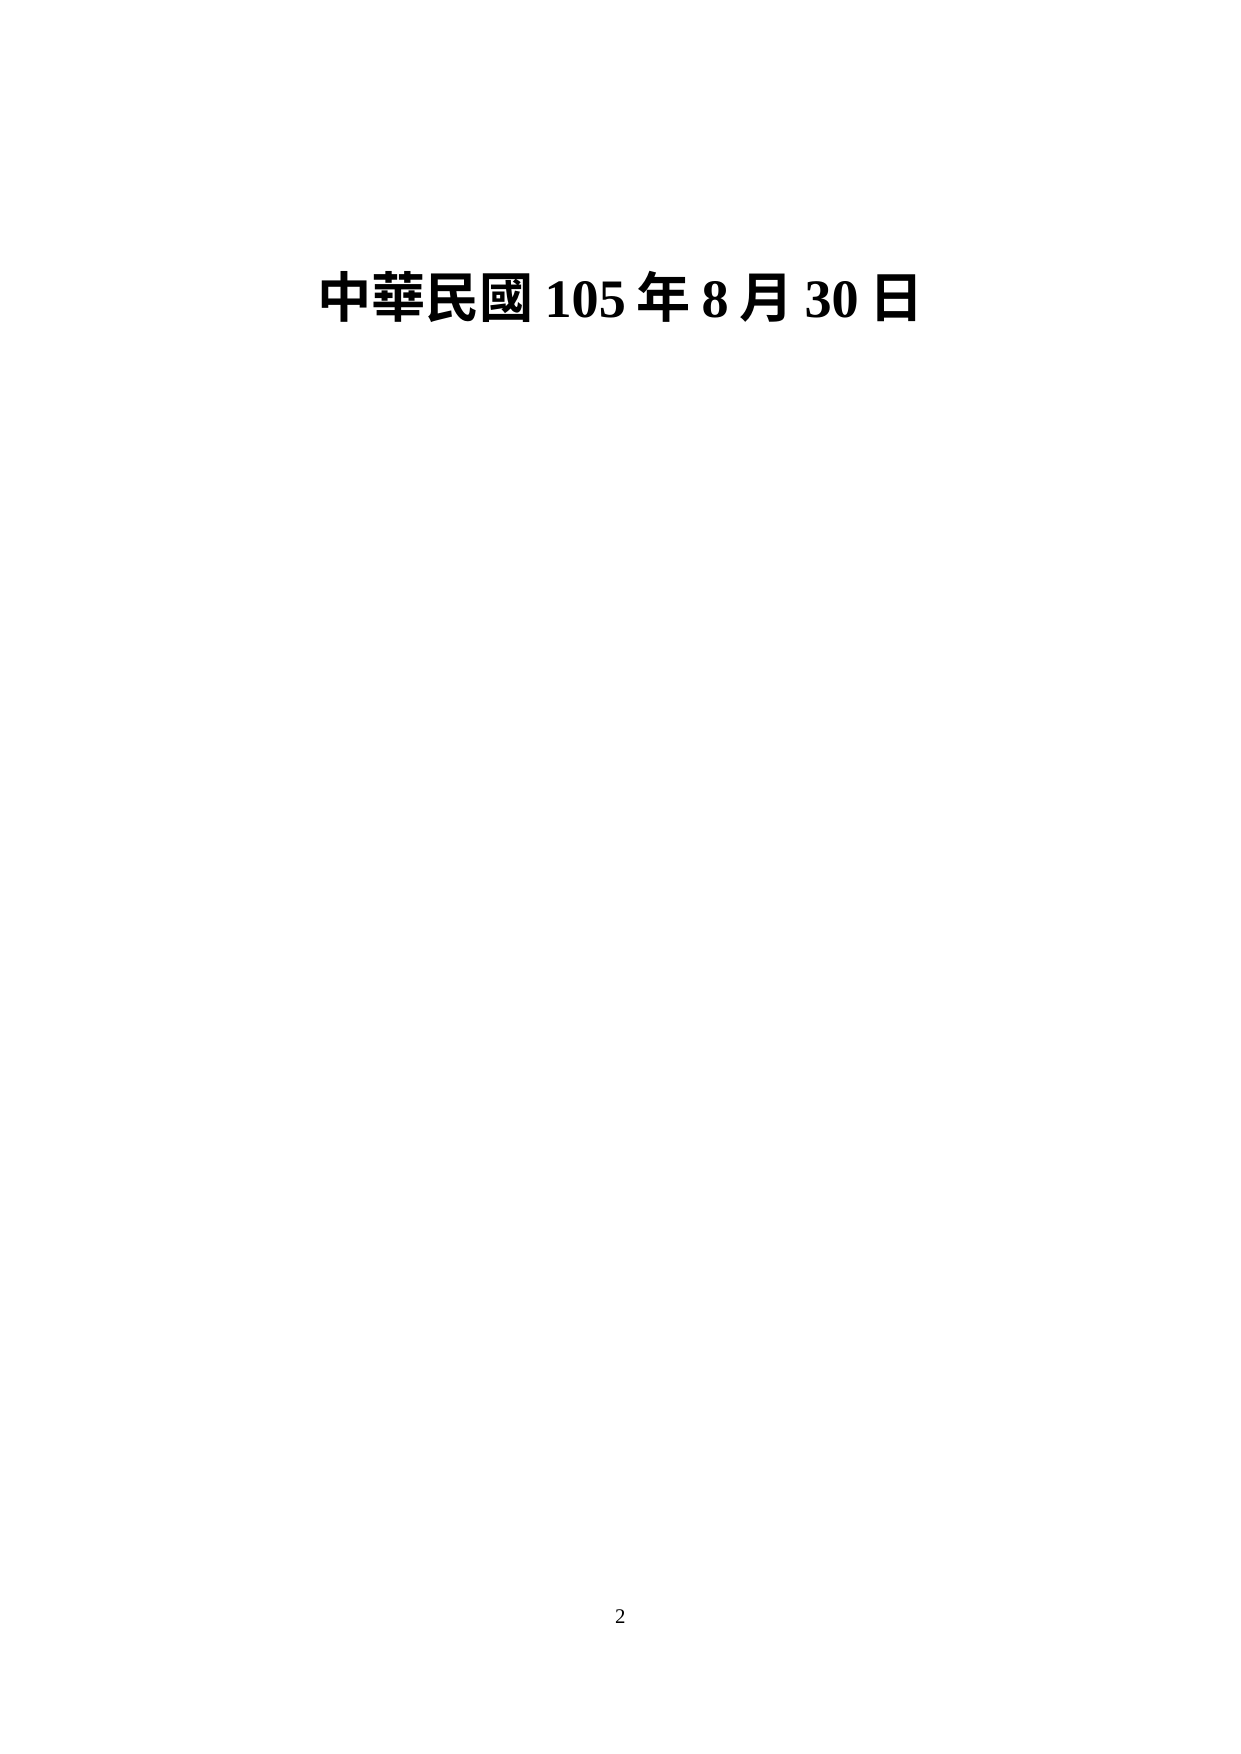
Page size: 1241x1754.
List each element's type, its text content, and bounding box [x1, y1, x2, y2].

text 中華民國105年8月30日 [187, 221, 1053, 346]
